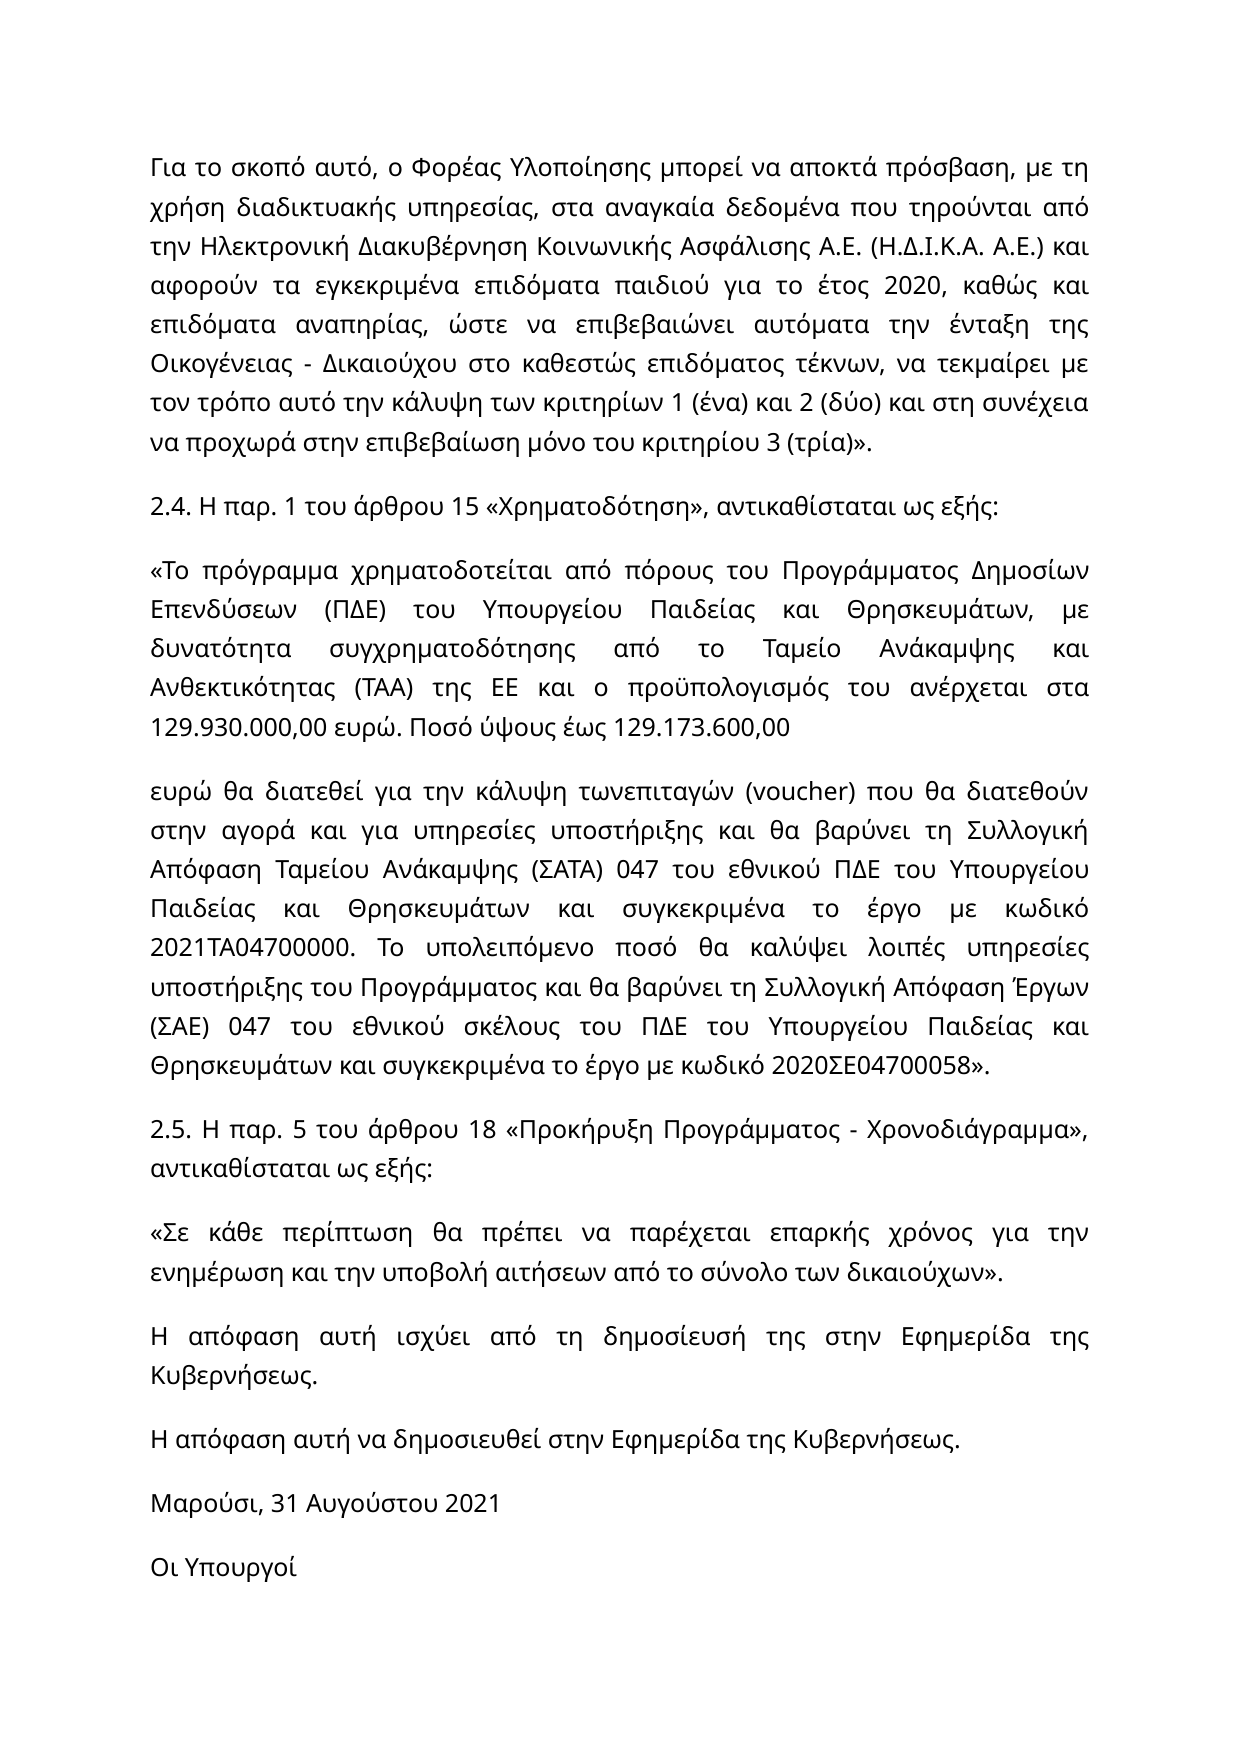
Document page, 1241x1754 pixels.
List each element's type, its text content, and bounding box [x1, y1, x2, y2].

text «Το πρόγραμμα χρηματοδοτείται από πόρους του Προγράμματος Δημοσίων Επενδύσεων (ΠΔΕ) του Υπουργείου Παιδείας και Θρησκευμάτων, με δυνατότητα συγχρηματοδότησης από το Ταμείο Ανάκαμψης και Ανθεκτικότητας (ΤΑΑ) της ΕΕ και ο προϋπολογισμός του ανέρχεται στα 129.930.000,00 ευρώ. Ποσό ύψους έως 129.173.600,00 [150, 552, 1090, 743]
text «Σε κάθε περίπτωση θα πρέπει να παρέχεται επαρκής χρόνος για την ενημέρωση και την υποβολή αιτήσεων από το σύνολο των δικαιούχων». [150, 1215, 1090, 1288]
text Η απόφαση αυτή να δημοσιευθεί στην Εφημερίδα της Κυβερνήσεως. [150, 1422, 1090, 1456]
text Για το σκοπό αυτό, ο Φορέας Υλοποίησης μπορεί να αποκτά πρόσβαση, με τη χρήση διαδικτυακής υπηρεσίας, στα αναγκαία δεδομένα που τηρούνται από την Ηλεκτρονική Διακυβέρνηση Κοινωνικής Ασφάλισης Α.Ε. (Η.Δ.Ι.Κ.Α. Α.Ε.) και αφορούν τα εγκεκριμένα επιδόματα παιδιού για το έτος 2020, καθώς και επιδόματα αναπηρίας, ώστε να επιβεβαιώνει αυτόματα την ένταξη της Οικογένειας - Δικαιούχου στο καθεστώς επιδόματος τέκνων, να τεκμαίρει με τον τρόπο αυτό την κάλυψη των κριτηρίων 1 (ένα) και 2 (δύο) και στη συνέχεια να προχωρά στην επιβεβαίωση μόνο του κριτηρίου 3 (τρία)». [150, 150, 1090, 458]
text ευρώ θα διατεθεί για την κάλυψη τωνεπιταγών (voucher) που θα διατεθούν στην αγορά και για υπηρεσίες υποστήριξης και θα βαρύνει τη Συλλογική Απόφαση Ταμείου Ανάκαμψης (ΣΑΤΑ) 047 του εθνικού ΠΔΕ του Υπουργείου Παιδείας και Θρησκευμάτων και συγκεκριμένα το έργο με κωδικό 2021ΤΑ04700000. Το υπολειπόμενο ποσό θα καλύψει λοιπές υπηρεσίες υποστήριξης του Προγράμματος και θα βαρύνει τη Συλλογική Απόφαση Έργων (ΣΑΕ) 047 του εθνικού σκέλους του ΠΔΕ του Υπουργείου Παιδείας και Θρησκευμάτων και συγκεκριμένα το έργο με κωδικό 2020ΣΕ04700058». [150, 773, 1090, 1082]
text Οι Υπουργοί [150, 1550, 1090, 1584]
text Μαρούσι, 31 Αυγούστου 2021 [150, 1486, 1090, 1520]
text 2.4. Η παρ. 1 του άρθρου 15 «Χρηματοδότηση», αντικαθίσταται ως εξής: [150, 488, 1090, 522]
text 2.5. Η παρ. 5 του άρθρου 18 «Προκήρυξη Προγράμματος - Χρονοδιάγραμμα», αντικαθίσταται ως εξής: [150, 1112, 1090, 1185]
text Η απόφαση αυτή ισχύει από τη δημοσίευσή της στην Εφημερίδα της Κυβερνήσεως. [150, 1318, 1090, 1392]
